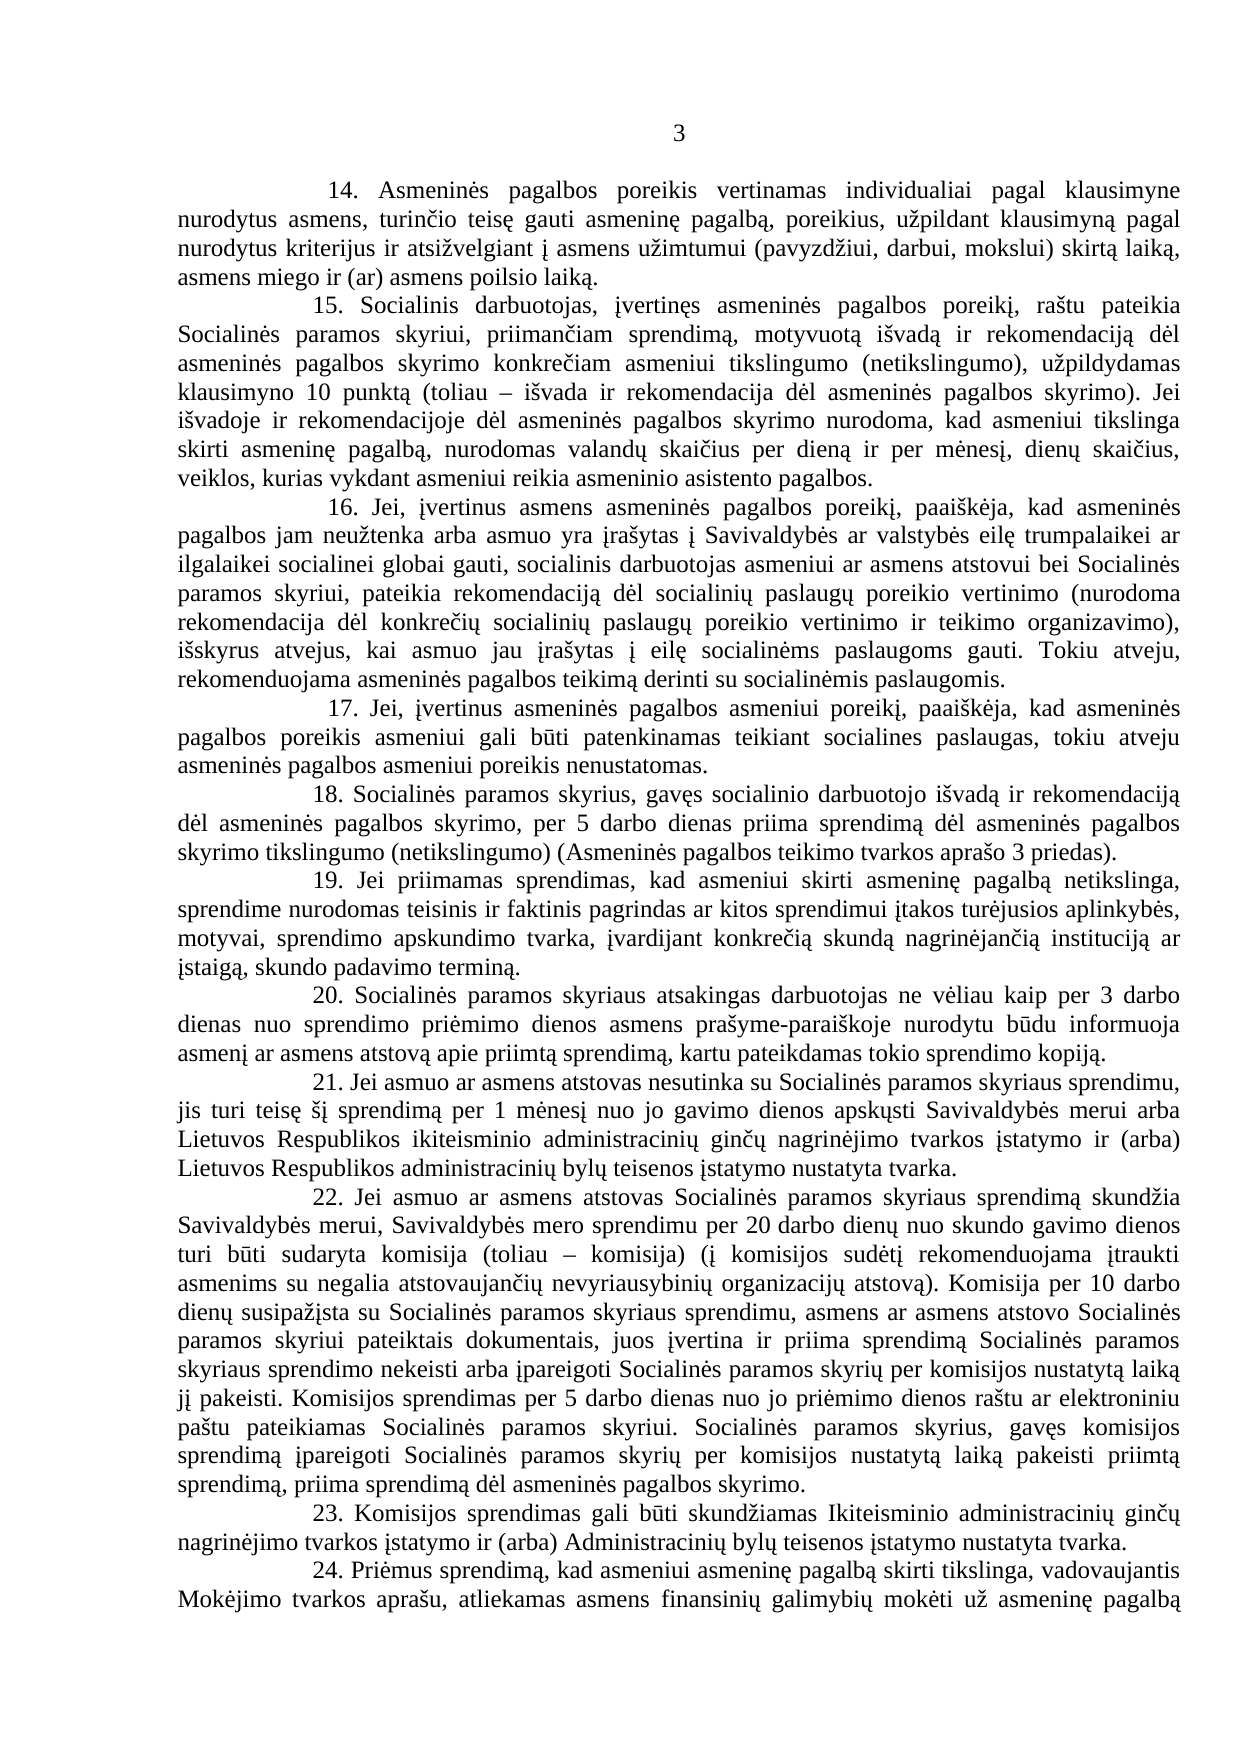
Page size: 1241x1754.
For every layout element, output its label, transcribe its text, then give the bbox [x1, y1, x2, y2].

text 17. Jei, įvertinus asmeninės pagalbos asmeniui poreikį, paaiškėja, kad asmeninės pagalbos poreikis asmeniui gali būti patenkinamas teikiant socialines paslaugas, tokiu atveju asmeninės pagalbos asmeniui poreikis nenustatomas. [177, 693, 1181, 779]
text 19. Jei priimamas sprendimas, kad asmeniui skirti asmeninę pagalbą netikslinga, sprendime nurodomas teisinis ir faktinis pagrindas ar kitos sprendimui įtakos turėjusios aplinkybės, motyvai, sprendimo apskundimo tvarka, įvardijant konkrečią skundą nagrinėjančią instituciją ar įstaigą, skundo padavimo terminą. [177, 866, 1181, 981]
text 24. Priėmus sprendimą, kad asmeniui asmeninę pagalbą skirti tikslinga, vadovaujantis Mokėjimo tvarkos aprašu, atliekamas asmens finansinių galimybių mokėti už asmeninę pagalbą [177, 1556, 1181, 1613]
text 23. Komisijos sprendimas gali būti skundžiamas Ikiteisminio administracinių ginčų nagrinėjimo tvarkos įstatymo ir (arba) Administracinių bylų teisenos įstatymo nustatyta tvarka. [177, 1498, 1181, 1556]
text 15. Socialinis darbuotojas, įvertinęs asmeninės pagalbos poreikį, raštu pateikia Socialinės paramos skyriui, priimančiam sprendimą, motyvuotą išvadą ir rekomendaciją dėl asmeninės pagalbos skyrimo konkrečiam asmeniui tikslingumo (netikslingumo), užpildydamas klausimyno 10 punktą (toliau – išvada ir rekomendacija dėl asmeninės pagalbos skyrimo). Jei išvadoje ir rekomendacijoje dėl asmeninės pagalbos skyrimo nurodoma, kad asmeniui tikslinga skirti asmeninę pagalbą, nurodomas valandų skaičius per dieną ir per mėnesį, dienų skaičius, veiklos, kurias vykdant asmeniui reikia asmeninio asistento pagalbos. [177, 291, 1181, 492]
text 22. Jei asmuo ar asmens atstovas Socialinės paramos skyriaus sprendimą skundžia Savivaldybės merui, Savivaldybės mero sprendimu per 20 darbo dienų nuo skundo gavimo dienos turi būti sudaryta komisija (toliau – komisija) (į komisijos sudėtį rekomenduojama įtraukti asmenims su negalia atstovaujančių nevyriausybinių organizacijų atstovą). Komisija per 10 darbo dienų susipažįsta su Socialinės paramos skyriaus sprendimu, asmens ar asmens atstovo Socialinės paramos skyriui pateiktais dokumentais, juos įvertina ir priima sprendimą Socialinės paramos skyriaus sprendimo nekeisti arba įpareigoti Socialinės paramos skyrių per komisijos nustatytą laiką jį pakeisti. Komisijos sprendimas per 5 darbo dienas nuo jo priėmimo dienos raštu ar elektroniniu paštu pateikiamas Socialinės paramos skyriui. Socialinės paramos skyrius, gavęs komisijos sprendimą įpareigoti Socialinės paramos skyrių per komisijos nustatytą laiką pakeisti priimtą sprendimą, priima sprendimą dėl asmeninės pagalbos skyrimo. [177, 1182, 1181, 1498]
text 16. Jei, įvertinus asmens asmeninės pagalbos poreikį, paaiškėja, kad asmeninės pagalbos jam neužtenka arba asmuo yra įrašytas į Savivaldybės ar valstybės eilę trumpalaikei ar ilgalaikei socialinei globai gauti, socialinis darbuotojas asmeniui ar asmens atstovui bei Socialinės paramos skyriui, pateikia rekomendaciją dėl socialinių paslaugų poreikio vertinimo (nurodoma rekomendacija dėl konkrečių socialinių paslaugų poreikio vertinimo ir teikimo organizavimo), išskyrus atvejus, kai asmuo jau įrašytas į eilę socialinėms paslaugoms gauti. Tokiu atveju, rekomenduojama asmeninės pagalbos teikimą derinti su socialinėmis paslaugomis. [177, 492, 1181, 693]
text 18. Socialinės paramos skyrius, gavęs socialinio darbuotojo išvadą ir rekomendaciją dėl asmeninės pagalbos skyrimo, per 5 darbo dienas priima sprendimą dėl asmeninės pagalbos skyrimo tikslingumo (netikslingumo) (Asmeninės pagalbos teikimo tvarkos aprašo 3 priedas). [177, 779, 1181, 866]
text 14. Asmeninės pagalbos poreikis vertinamas individualiai pagal klausimyne nurodytus asmens, turinčio teisę gauti asmeninę pagalbą, poreikius, užpildant klausimyną pagal nurodytus kriterijus ir atsižvelgiant į asmens užimtumui (pavyzdžiui, darbui, mokslui) skirtą laiką, asmens miego ir (ar) asmens poilsio laiką. [177, 176, 1181, 291]
text 20. Socialinės paramos skyriaus atsakingas darbuotojas ne vėliau kaip per 3 darbo dienas nuo sprendimo priėmimo dienos asmens prašyme-paraiškoje nurodytu būdu informuoja asmenį ar asmens atstovą apie priimtą sprendimą, kartu pateikdamas tokio sprendimo kopiją. [177, 981, 1181, 1067]
text 21. Jei asmuo ar asmens atstovas nesutinka su Socialinės paramos skyriaus sprendimu, jis turi teisę šį sprendimą per 1 mėnesį nuo jo gavimo dienos apskųsti Savivaldybės merui arba Lietuvos Respublikos ikiteisminio administracinių ginčų nagrinėjimo tvarkos įstatymo ir (arba) Lietuvos Respublikos administracinių bylų teisenos įstatymo nustatyta tvarka. [177, 1067, 1181, 1182]
